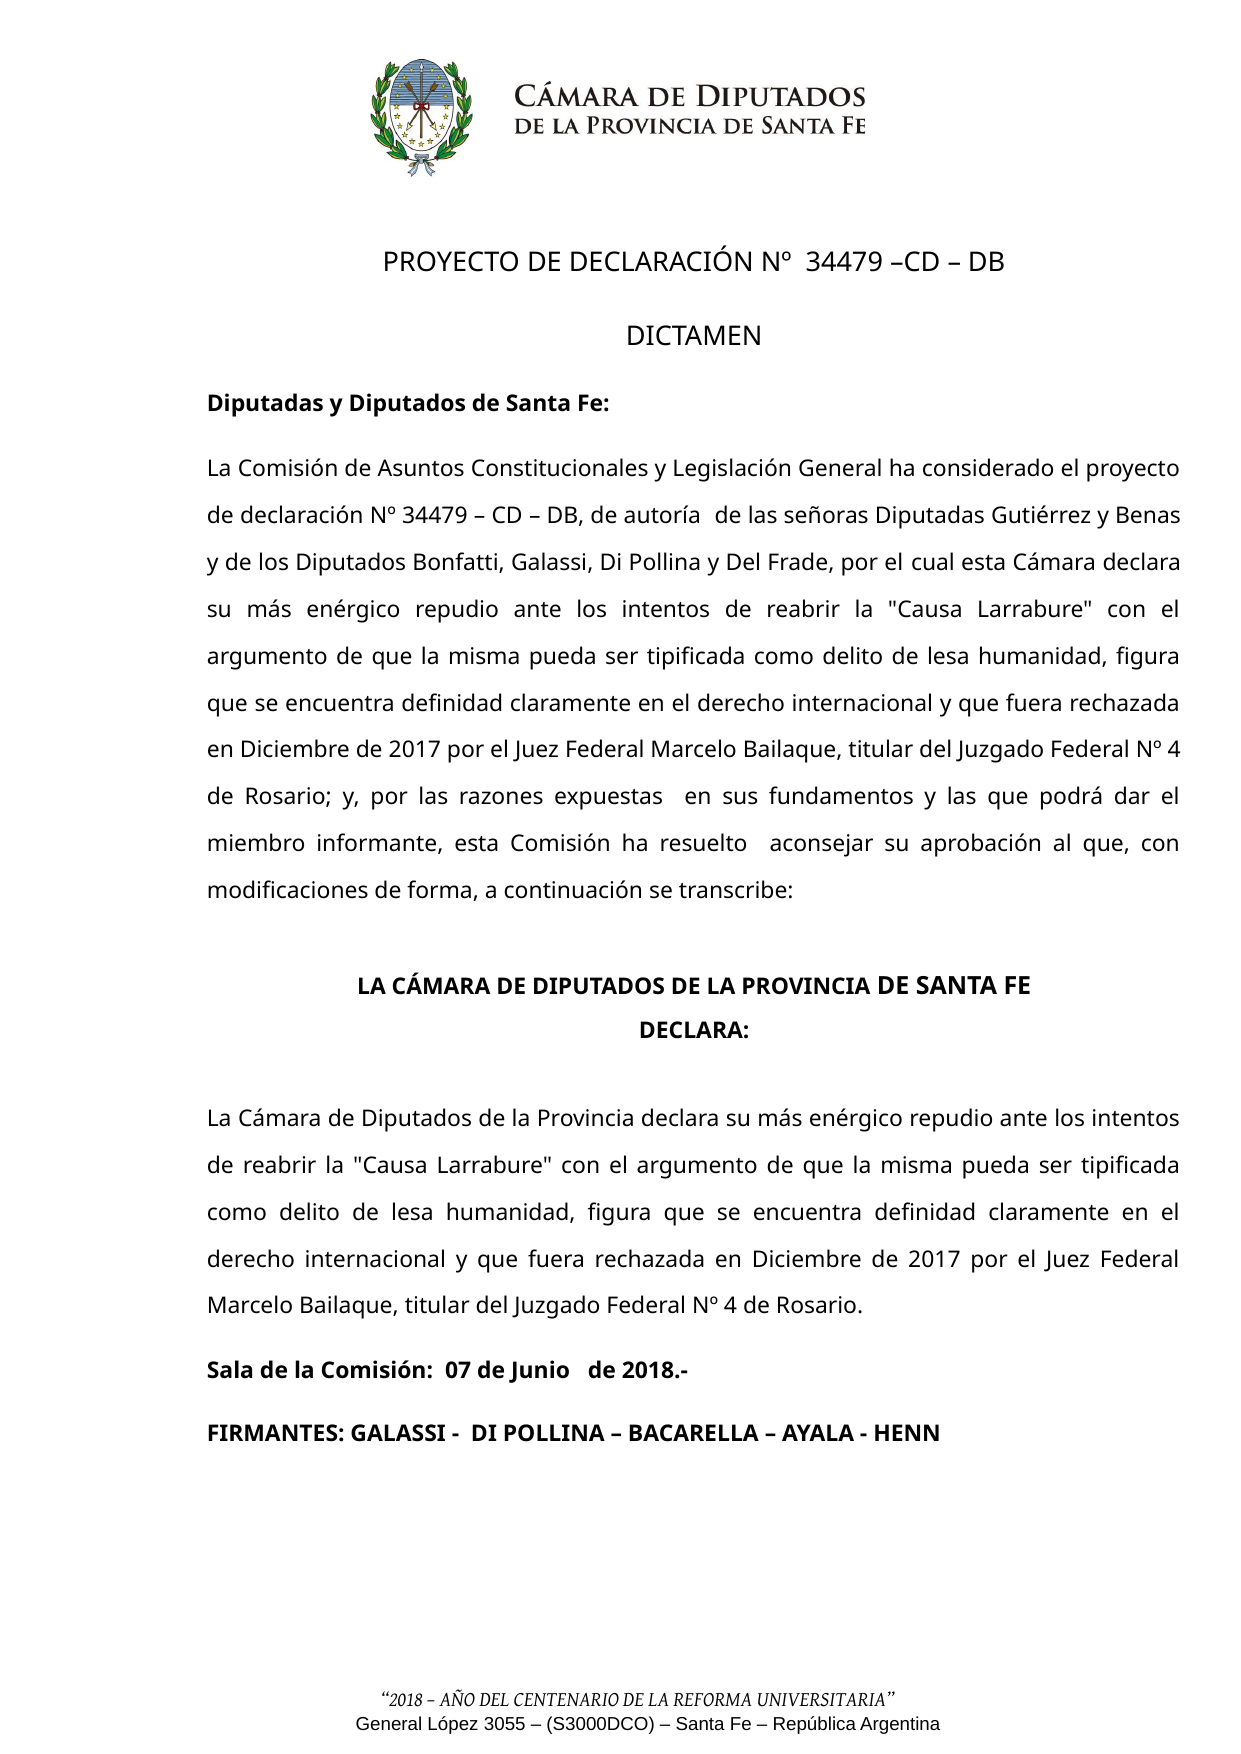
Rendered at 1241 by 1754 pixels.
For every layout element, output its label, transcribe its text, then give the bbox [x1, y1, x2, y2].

text PROYECTO DE DECLARACIÓN Nº 34479 –CD – DB [207, 242, 1181, 279]
text Sala de la Comisión: 07 de Junio de 2018.- [207, 1354, 1181, 1385]
text LA CÁMARA DE DIPUTADOS DE LA PROVINCIA DE SANTA FE [207, 968, 1181, 1002]
text La Cámara de Diputados de la Provincia declara su más enérgico repudio ante los intentos de reabrir la "Causa Larrabure" con el argumento de que la misma pueda ser tipificada como delito de lesa humanidad, figura que se encuentra definidad claramente en el derecho internacional y que fuera rechazada en Diciembre de 2017 por el Juez Federal Marcelo Bailaque, titular del Juzgado Federal Nº 4 de Rosario. [207, 1102, 1181, 1321]
text FIRMANTES: GALASSI - DI POLLINA – BACARELLA – AYALA - HENN [207, 1416, 1181, 1448]
text Diputadas y Diputados de Santa Fe: [207, 387, 1181, 418]
text La Comisión de Asuntos Constitucionales y Legislación General ha considerado el proyecto de declaración Nº 34479 – CD – DB, de autoría de las señoras Diputadas Gutiérrez y Benas y de los Diputados Bonfatti, Galassi, Di Pollina y Del Frade, por el cual esta Cámara declara su más enérgico repudio ante los intentos de reabrir la "Causa Larrabure" con el argumento de que la misma pueda ser tipificada como delito de lesa humanidad, figura que se encuentra definidad claramente en el derecho internacional y que fuera rechazada en Diciembre de 2017 por el Juez Federal Marcelo Bailaque, titular del Juzgado Federal Nº 4 de Rosario; y, por las razones expuestas en sus fundamentos y las que podrá dar el miembro informante, esta Comisión ha resuelto aconsejar su aprobación al que, con modificaciones de forma, a continuación se transcribe: [207, 452, 1181, 905]
text DICTAMEN [207, 316, 1181, 353]
picture [370, 59, 866, 181]
text DECLARA: [207, 1014, 1181, 1046]
